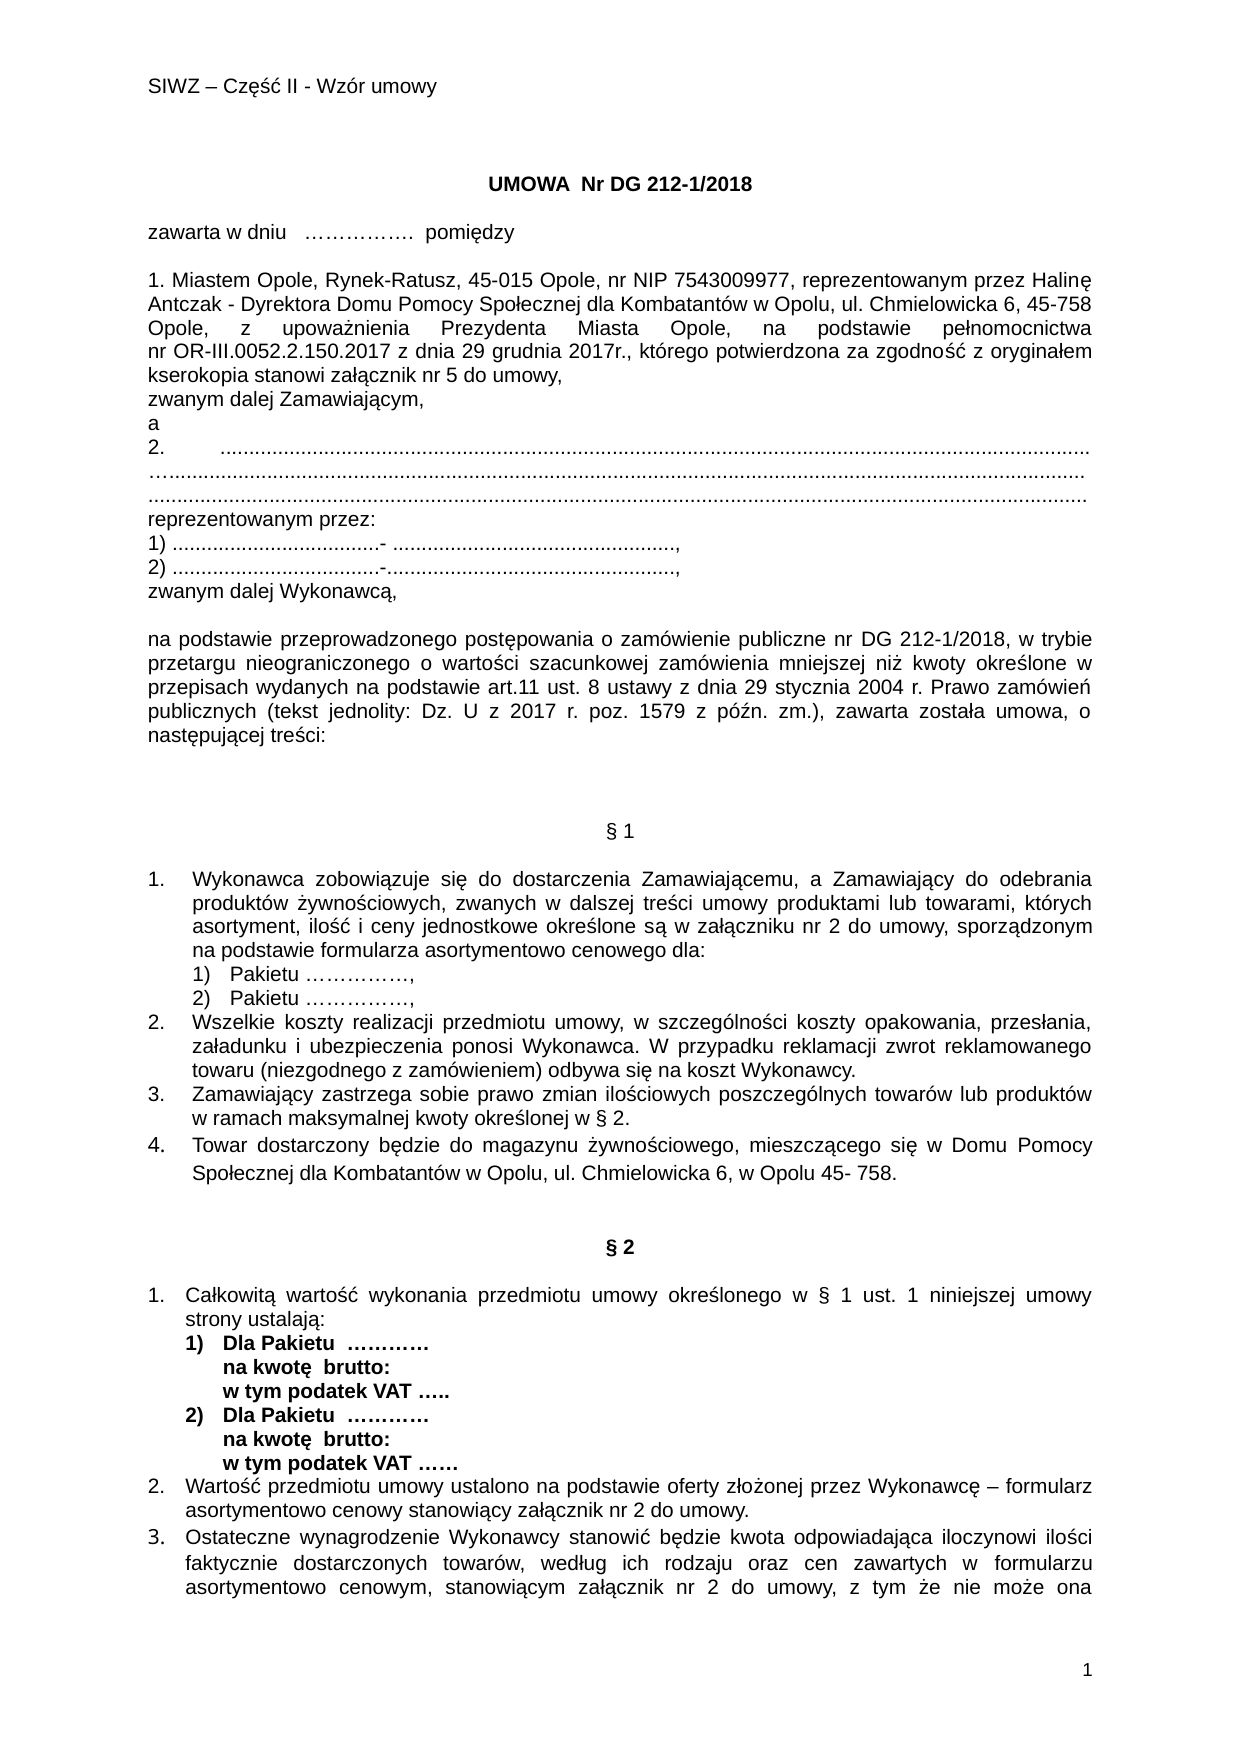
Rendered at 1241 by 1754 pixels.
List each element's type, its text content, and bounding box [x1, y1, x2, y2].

list Wszelkie koszty realizacji przedmiotu umowy, w szczególności koszty opakowania, przesłania, załadunku i ubezpieczenia ponosi Wykonawca. W przypadku reklamacji zwrot reklamowanego towaru (niezgodnego z zamówieniem) odbywa się na koszt Wykonawcy. [148, 1010, 1093, 1082]
list Pakietu ……………, [192, 962, 1093, 986]
list Pakietu ……………, [192, 986, 1093, 1010]
list Całkowitą wartość wykonania przedmiotu umowy określonego w § 1 ust. 1 niniejszej umowy strony ustalają: [148, 1283, 1093, 1331]
text a [148, 411, 1093, 435]
text UMOWA Nr DG 212-1/2018 [148, 172, 1093, 196]
list w tym podatek VAT ….. [223, 1378, 1093, 1402]
text 2. ....................................................................................................................................................... ….................................................................................................................................................................................................................................................................................................................................. [148, 435, 1093, 507]
text zwanym dalej Zamawiającym, [148, 387, 1093, 411]
text zawarta w dniu ……………. pomiędzy [148, 219, 1093, 243]
list Zamawiający zastrzega sobie prawo zmian ilościowych poszczególnych towarów lub produktów w ramach maksymalnej kwoty określonej w § 2. [148, 1082, 1093, 1130]
text na podstawie przeprowadzonego postępowania o zamówienie publiczne nr DG 212-1/2018, w trybie przetargu nieograniczonego o wartości szacunkowej zamówienia mniejszej niż kwoty określone w przepisach wydanych na podstawie art.11 ust. 8 ustawy z dnia 29 stycznia 2004 r. Prawo zamówień publicznych (tekst jednolity: Dz. U z 2017 r. poz. 1579 z późn. zm.), zawarta została umowa, o następującej treści: [148, 627, 1093, 747]
list Dla Pakietu ………… [185, 1402, 1093, 1426]
text § 1 [148, 818, 1093, 842]
list Wykonawca zobowiązuje się do dostarczenia Zamawiającemu, a Zamawiający do odebrania produktów żywnościowych, zwanych w dalszej treści umowy produktami lub towarami, których asortyment, ilość i ceny jednostkowe określone są w załączniku nr 2 do umowy, sporządzonym na podstawie formularza asortymentowo cenowego dla: [148, 866, 1093, 962]
text 1) ....................................- ................................................., [148, 531, 1093, 555]
text zwanym dalej Wykonawcą, [148, 579, 1093, 603]
text § 2 [148, 1235, 1093, 1259]
list na kwotę brutto: [223, 1426, 1093, 1450]
text 1. Miastem Opole, Rynek-Ratusz, 45-015 Opole, nr NIP 7543009977, reprezentowanym przez Halinę Antczak - Dyrektora Domu Pomocy Społecznej dla Kombatantów w Opolu, ul. Chmielowicka 6, 45-758 Opole, z upoważnienia Prezydenta Miasta Opole, na podstawie pełnomocnictwa nr OR-III.0052.2.150.2017 z dnia 29 grudnia 2017r., którego potwierdzona za zgodność z oryginałem kserokopia stanowi załącznik nr 5 do umowy, [148, 267, 1093, 387]
text 2) ....................................-.................................................., [148, 555, 1093, 579]
list w tym podatek VAT …… [223, 1450, 1093, 1474]
list na kwotę brutto: [223, 1354, 1093, 1378]
list Wartość przedmiotu umowy ustalono na podstawie oferty złożonej przez Wykonawcę – formularz asortymentowo cenowy stanowiący załącznik nr 2 do umowy. [148, 1474, 1093, 1522]
list Dla Pakietu ………… [185, 1331, 1093, 1354]
list Ostateczne wynagrodzenie Wykonawcy stanowić będzie kwota odpowiadająca iloczynowi ilości faktycznie dostarczonych towarów, według ich rodzaju oraz cen zawartych w formularzu asortymentowo cenowym, stanowiącym załącznik nr 2 do umowy, z tym że nie może ona [148, 1522, 1093, 1598]
list Towar dostarczony będzie do magazynu żywnościowego, mieszczącego się w Domu Pomocy Społecznej dla Kombatantów w Opolu, ul. Chmielowicka 6, w Opolu 45- 758. [148, 1130, 1093, 1187]
text reprezentowanym przez: [148, 507, 1093, 531]
